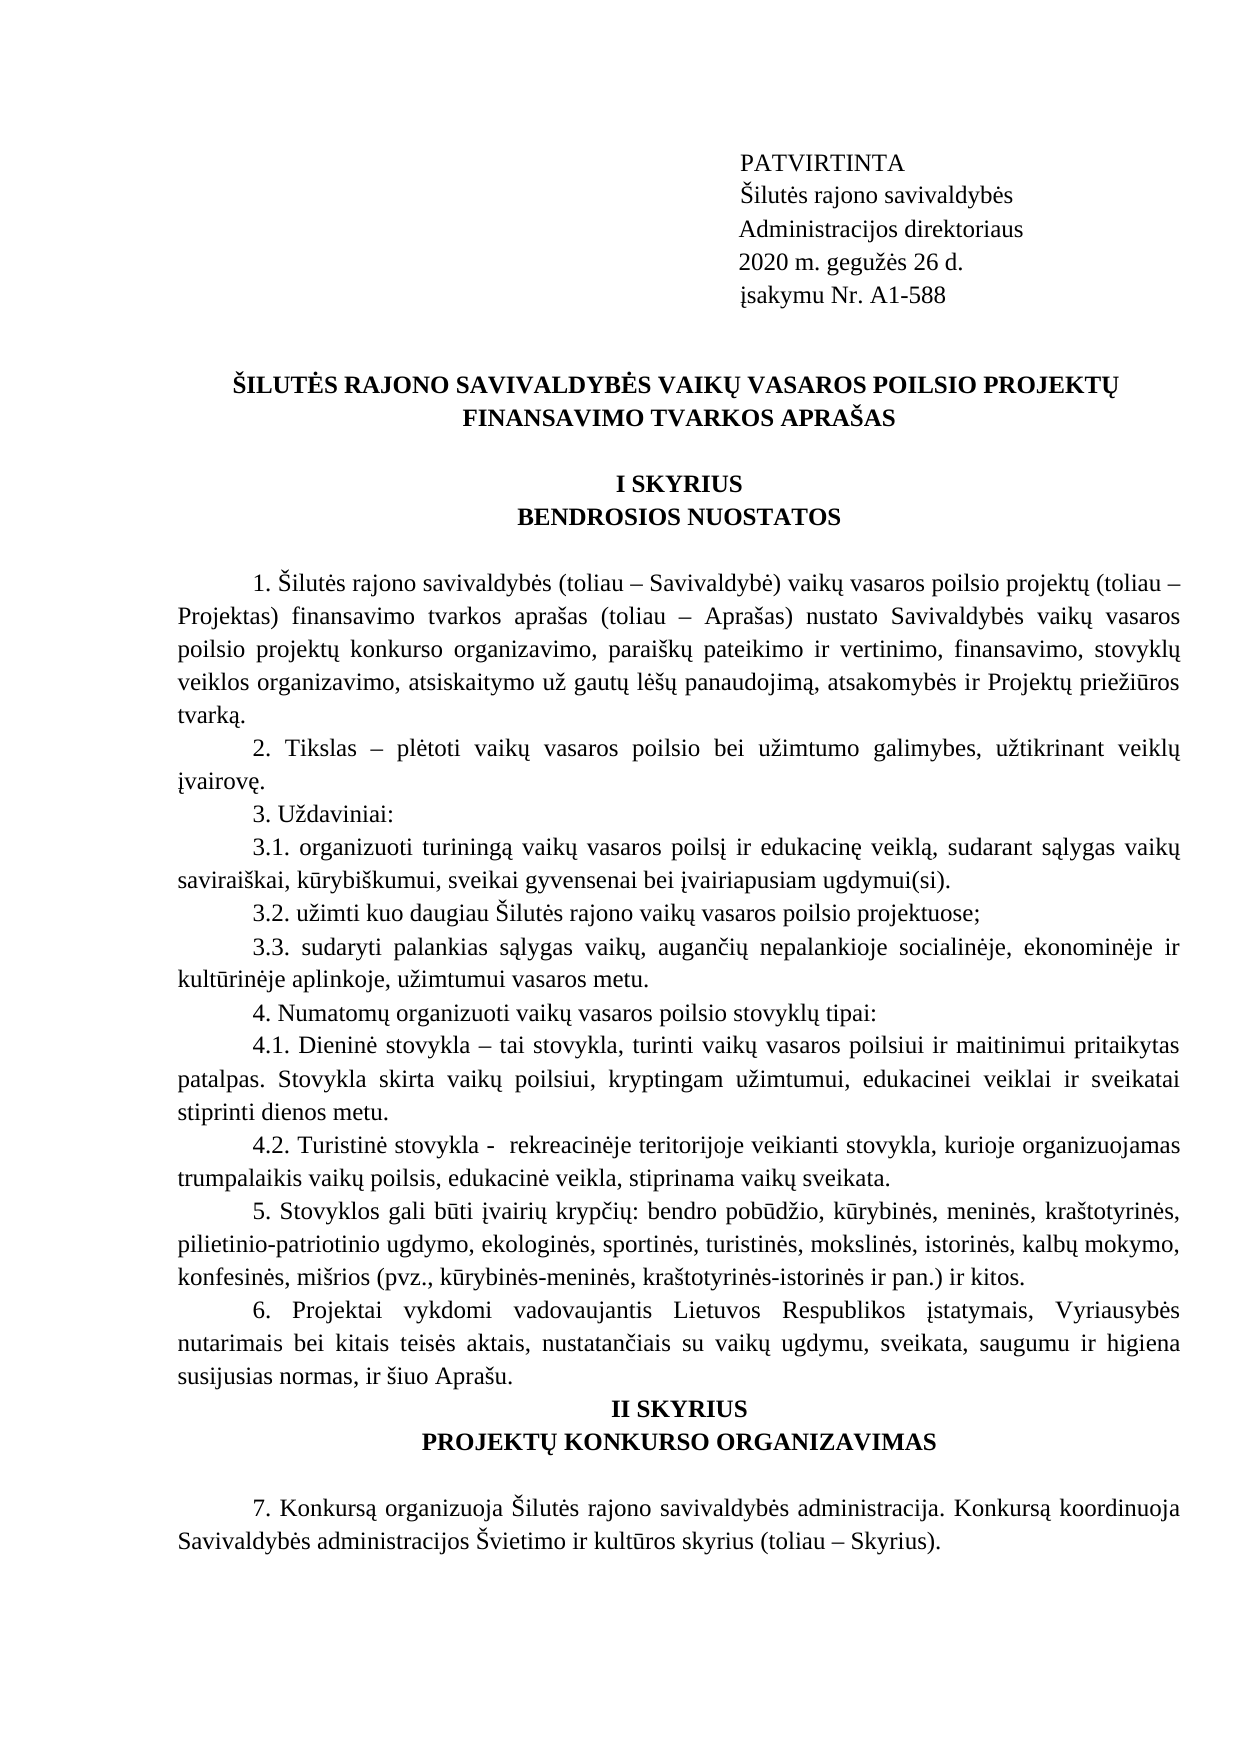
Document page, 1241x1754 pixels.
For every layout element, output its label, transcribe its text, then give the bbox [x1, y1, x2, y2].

text ŠILUTĖS RAJONO SAVIVALDYBĖS VAIKŲ VASAROS POILSIO PROJEKTŲ [177, 370, 1181, 399]
text II SKYRIUS [177, 1394, 1181, 1423]
text PROJEKTŲ KONKURSO ORGANIZAVIMAS [177, 1427, 1181, 1456]
text 2. Tikslas – plėtoti vaikų vasaros poilsio bei užimtumo galimybes, užtikrinant veiklų įvairovę. [177, 733, 1181, 795]
text 5. Stovyklos gali būti įvairių krypčių: bendro pobūdžio, kūrybinės, meninės, kraštotyrinės, pilietinio-patriotinio ugdymo, ekologinės, sportinės, turistinės, mokslinės, istorinės, kalbų mokymo, konfesinės, mišrios (pvz., kūrybinės-meninės, kraštotyrinės-istorinės ir pan.) ir kitos. [177, 1196, 1181, 1291]
text PATVIRTINTA [177, 148, 1181, 176]
text 4. Numatomų organizuoti vaikų vasaros poilsio stovyklų tipai: [177, 998, 1181, 1026]
text I SKYRIUS [177, 469, 1181, 498]
text 2020 m. gegužės 26 d. [738, 247, 1078, 275]
text 4.1. Dieninė stovykla – tai stovykla, turinti vaikų vasaros poilsiui ir maitinimui pritaikytas patalpas. Stovykla skirta vaikų poilsiui, kryptingam užimtumui, edukacinei veiklai ir sveikatai stiprinti dienos metu. [177, 1031, 1181, 1125]
text įsakymu Nr. A1-588 [177, 280, 1181, 308]
text 3.3. sudaryti palankias sąlygas vaikų, augančių nepalankioje socialinėje, ekonominėje ir kultūrinėje aplinkoje, užimtumui vasaros metu. [177, 932, 1181, 993]
text 1. Šilutės rajono savivaldybės (toliau – Savivaldybė) vaikų vasaros poilsio projektų (toliau – Projektas) finansavimo tvarkos aprašas (toliau – Aprašas) nustato Savivaldybės vaikų vasaros poilsio projektų konkurso organizavimo, paraiškų pateikimo ir vertinimo, finansavimo, stovyklų veiklos organizavimo, atsiskaitymo už gautų lėšų panaudojimą, atsakomybės ir Projektų priežiūros tvarką. [177, 568, 1181, 729]
text 4.2. Turistinė stovykla - rekreacinėje teritorijoje veikianti stovykla, kurioje organizuojamas trumpalaikis vaikų poilsis, edukacinė veikla, stiprinama vaikų sveikata. [177, 1130, 1181, 1191]
text 6. Projektai vykdomi vadovaujantis Lietuvos Respublikos įstatymais, Vyriausybės nutarimais bei kitais teisės aktais, nustatančiais su vaikų ugdymu, sveikata, saugumu ir higiena susijusias normas, ir šiuo Aprašu. [177, 1295, 1181, 1389]
text 3. Uždaviniai: [177, 799, 1181, 828]
text 3.2. užimti kuo daugiau Šilutės rajono vaikų vasaros poilsio projektuose; [177, 898, 1181, 927]
text FINANSAVIMO TVARKOS APRAŠAS [177, 403, 1181, 432]
text 7. Konkursą organizuoja Šilutės rajono savivaldybės administracija. Konkursą koordinuoja Savivaldybės administracijos Švietimo ir kultūros skyrius (toliau – Skyrius). [177, 1493, 1181, 1555]
text Administracijos direktoriaus [738, 214, 1078, 242]
text BENDROSIOS NUOSTATOS [177, 502, 1181, 531]
text 3.1. organizuoti turiningą vaikų vasaros poilsį ir edukacinę veiklą, sudarant sąlygas vaikų saviraiškai, kūrybiškumui, sveikai gyvensenai bei įvairiapusiam ugdymui(si). [177, 832, 1181, 894]
text Šilutės rajono savivaldybės [177, 181, 1181, 209]
